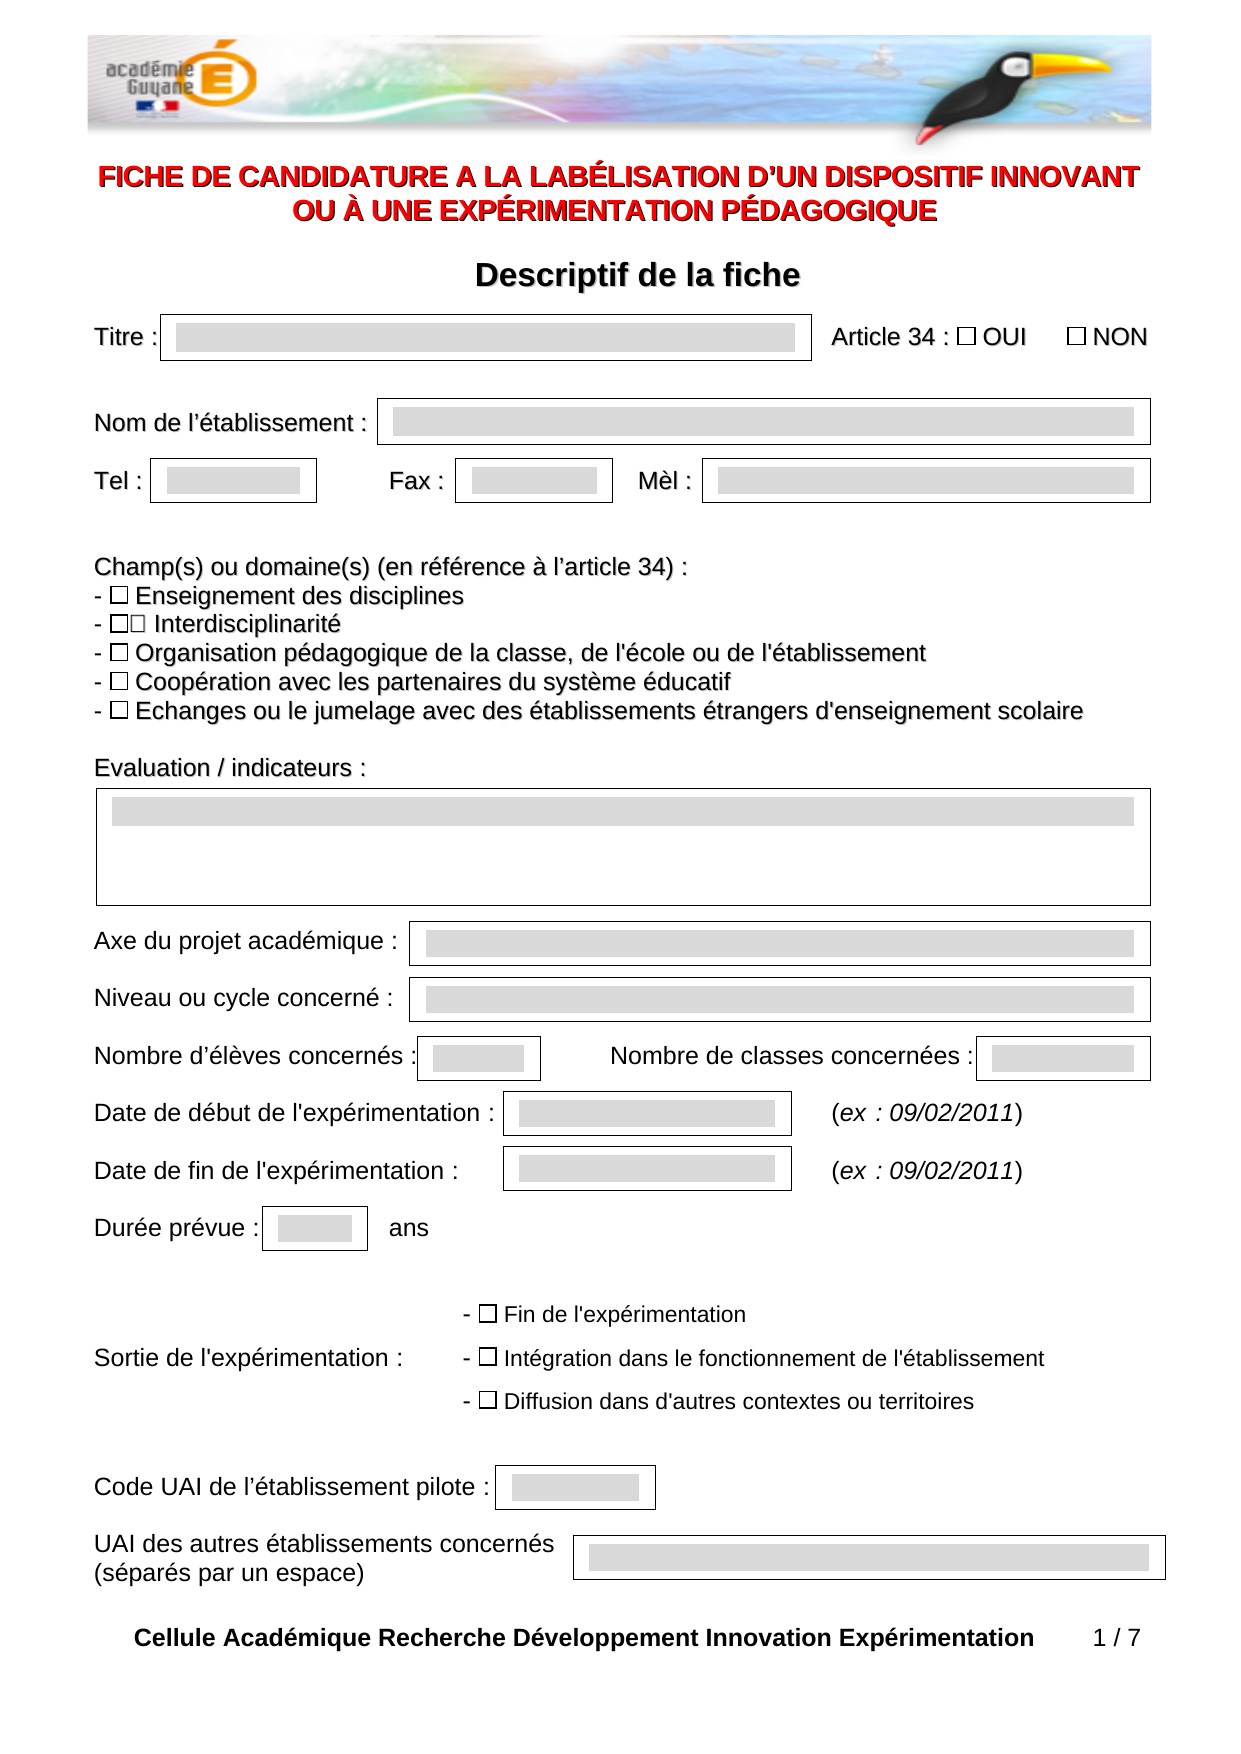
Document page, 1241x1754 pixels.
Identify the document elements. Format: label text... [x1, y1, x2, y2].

text Fax : [317, 466, 455, 494]
text UAI des autres établissements concernés [94, 1529, 1181, 1558]
text - Fin de l'expérimentation [94, 1299, 1181, 1328]
text (séparés par un espace) [94, 1558, 1181, 1587]
text Axe du projet académique : [94, 926, 409, 954]
text Nom de l’établissement : [94, 408, 377, 437]
text - Diffusion dans d'autres contextes ou territoires [94, 1386, 1181, 1414]
text [1151, 408, 1181, 437]
text Champ(s) ou domaine(s) (en référence à l’article 34) : [94, 552, 1181, 581]
text (ex : 09/02/2011) [792, 1098, 1181, 1127]
text [656, 1472, 1181, 1501]
text - Echanges ou le jumelage avec des établissements étrangers d'enseignement scolaire [94, 696, 1181, 724]
text -  Interdisciplinarité [94, 609, 1181, 638]
text Nombre de classes concernées : [541, 1041, 976, 1069]
text [1151, 466, 1181, 494]
text Nombre d’élèves concernés : [94, 1041, 417, 1069]
text Code UAI de l’établissement pilote : [94, 1472, 495, 1501]
text Tel : [94, 466, 150, 494]
table_header FICHE DE CANDIDATURE A LA LABÉLISATION D’UN DISPOSITIF INNOVANT OU À UNE EXPÉRIMENTATION PÉDAGOGIQUE [83, 159, 1154, 226]
picture [87, 35, 1152, 156]
text - Enseignement des disciplines [94, 581, 1181, 609]
text Article 34 : OUI NON [812, 322, 1181, 351]
text Niveau ou cycle concerné : [94, 983, 409, 1012]
text ans [368, 1213, 1181, 1242]
text Date de fin de l'expérimentation : [94, 1156, 503, 1184]
text - Coopération avec les partenaires du système éducatif [94, 667, 1181, 696]
text Date de début de l'expérimentation : [94, 1098, 503, 1127]
text Evaluation / indicateurs : [94, 753, 1181, 782]
text [1151, 983, 1181, 1012]
text Mèl : [613, 466, 702, 494]
text - Organisation pédagogique de la classe, de l'école ou de l'établissement [94, 638, 1181, 667]
text Titre : [94, 322, 160, 351]
text [1151, 926, 1181, 954]
text Durée prévue : [94, 1213, 262, 1242]
text (ex : 09/02/2011) [792, 1156, 1181, 1184]
text Descriptif de la fiche [94, 255, 1181, 293]
text Sortie de l'expérimentation : - Intégration dans le fonctionnement de l'établissement [94, 1343, 1181, 1371]
